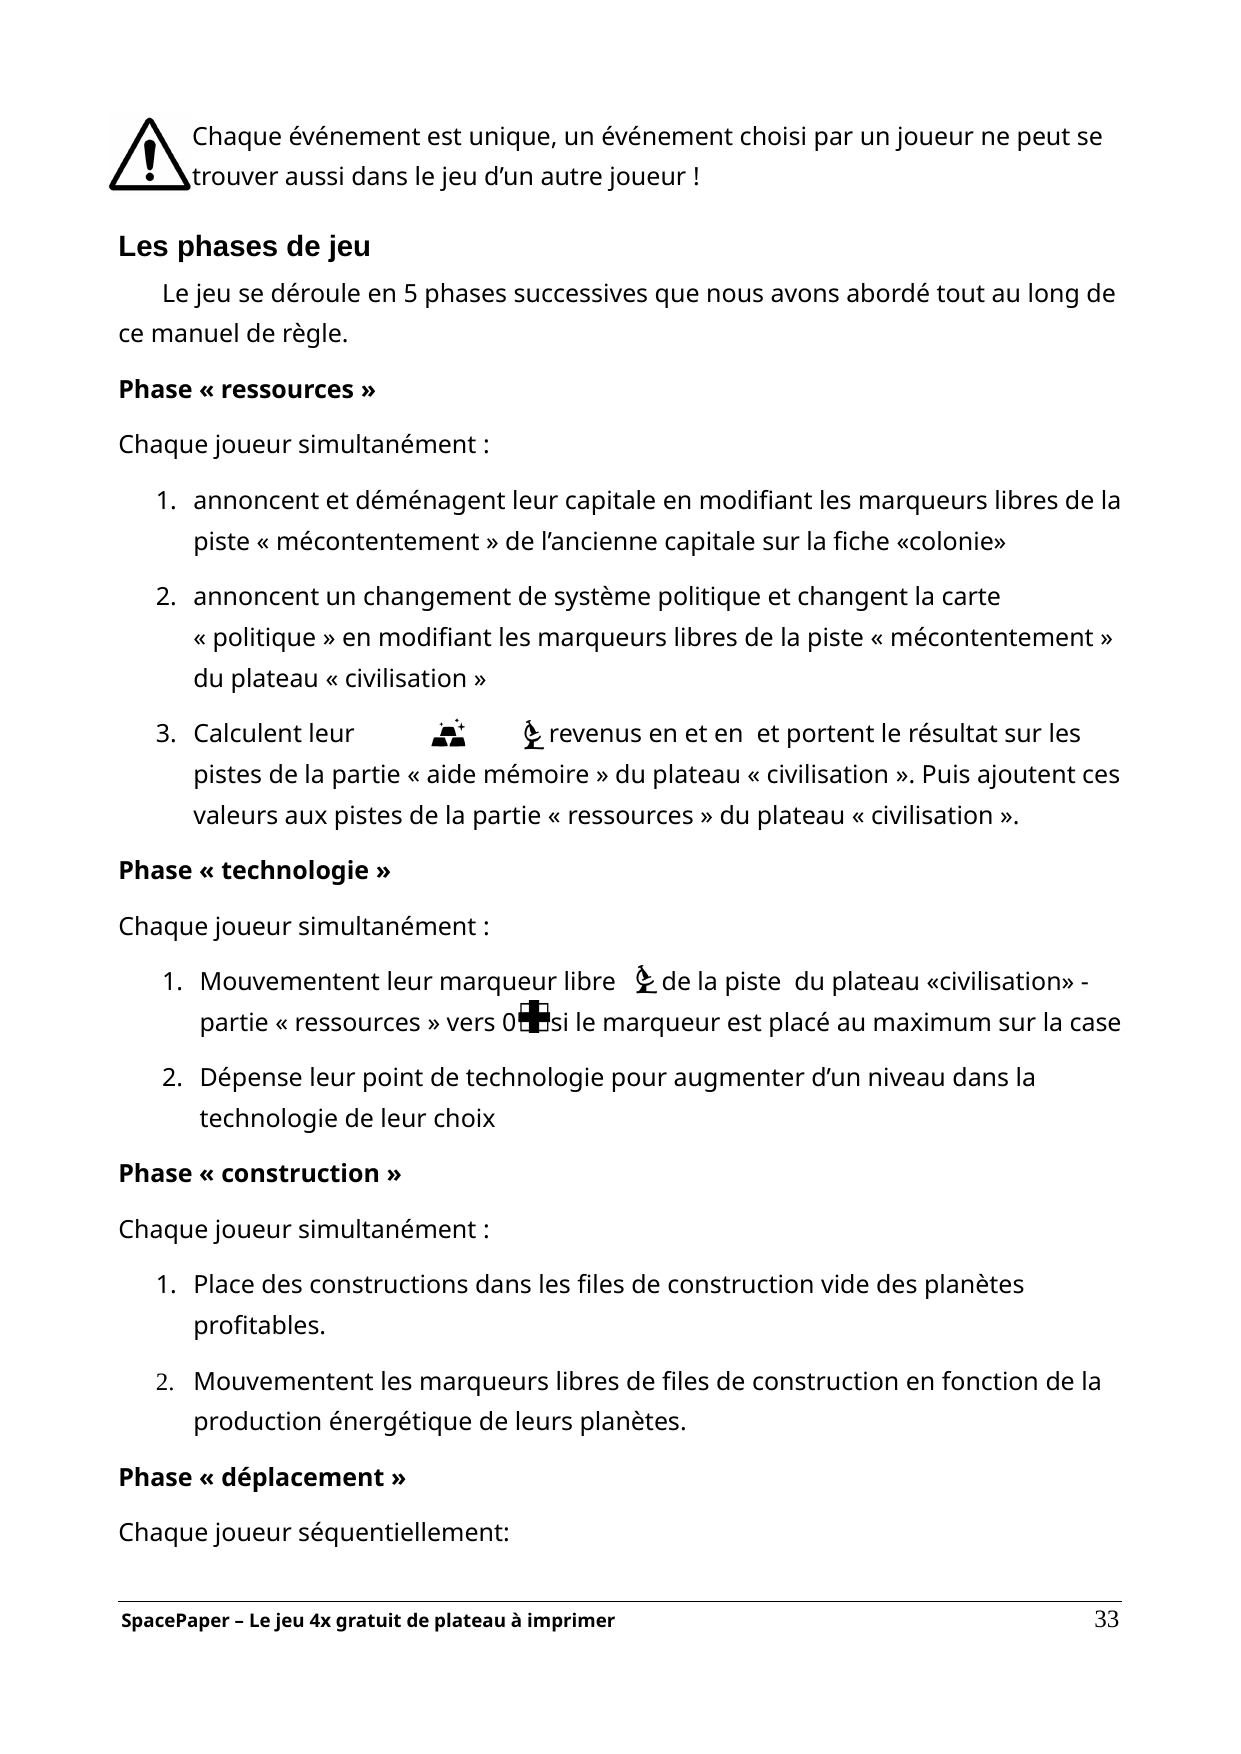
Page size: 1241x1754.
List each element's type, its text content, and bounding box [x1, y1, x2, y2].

subtitle Les phases de jeu [118, 229, 1122, 263]
text Chaque événement est unique, un événement choisi par un joueur ne peut se trouver aussi dans le jeu d’un autre joueur ! [192, 118, 1122, 193]
text Chaque joueur simultanément : [118, 427, 1122, 461]
list annoncent et déménagent leur capitale en modifiant les marqueurs libres de la piste « mécontentement » de l’ancienne capitale sur la fiche «colonie» [156, 482, 1122, 557]
picture [519, 720, 549, 750]
text Chaque joueur simultanément : [118, 908, 1122, 942]
list Mouvementent leur marqueur libre de la piste du plateau «civilisation» - partie « ressources » vers 0 si le marqueur est placé au maximum sur la case [162, 963, 1122, 1038]
list Dépense leur point de technologie pour augmenter d’un niveau dans la technologie de leur choix [162, 1060, 1122, 1135]
picture [431, 718, 466, 747]
picture [107, 112, 192, 197]
text Phase « construction » [118, 1156, 1122, 1190]
text Chaque joueur simultanément : [118, 1211, 1122, 1246]
list Calculent leur revenus en et en et portent le résultat sur les pistes de la partie « aide mémoire » du plateau « civilisation ». Puis ajoutent ces valeurs aux pistes de la partie « ressources » du plateau « civilisation ». [156, 716, 1122, 831]
list Mouvementent les marqueurs libres de files de construction en fonction de la production énergétique de leurs planètes. [156, 1363, 1122, 1438]
list annoncent un changement de système politique et changent la carte « politique » en modifiant les marqueurs libres de la piste « mécontentement » du plateau « civilisation » [156, 578, 1122, 694]
text Phase « ressources » [118, 371, 1122, 406]
picture [518, 1000, 551, 1033]
text Le jeu se déroule en 5 phases successives que nous avons abordé tout au long de ce manuel de règle. [118, 275, 1122, 350]
text Phase « technologie » [118, 853, 1122, 887]
picture [632, 964, 662, 994]
text Chaque joueur séquentiellement: [118, 1515, 1122, 1549]
list Place des constructions dans les files de construction vide des planètes profitables. [156, 1267, 1122, 1342]
text Phase « déplacement » [118, 1459, 1122, 1493]
